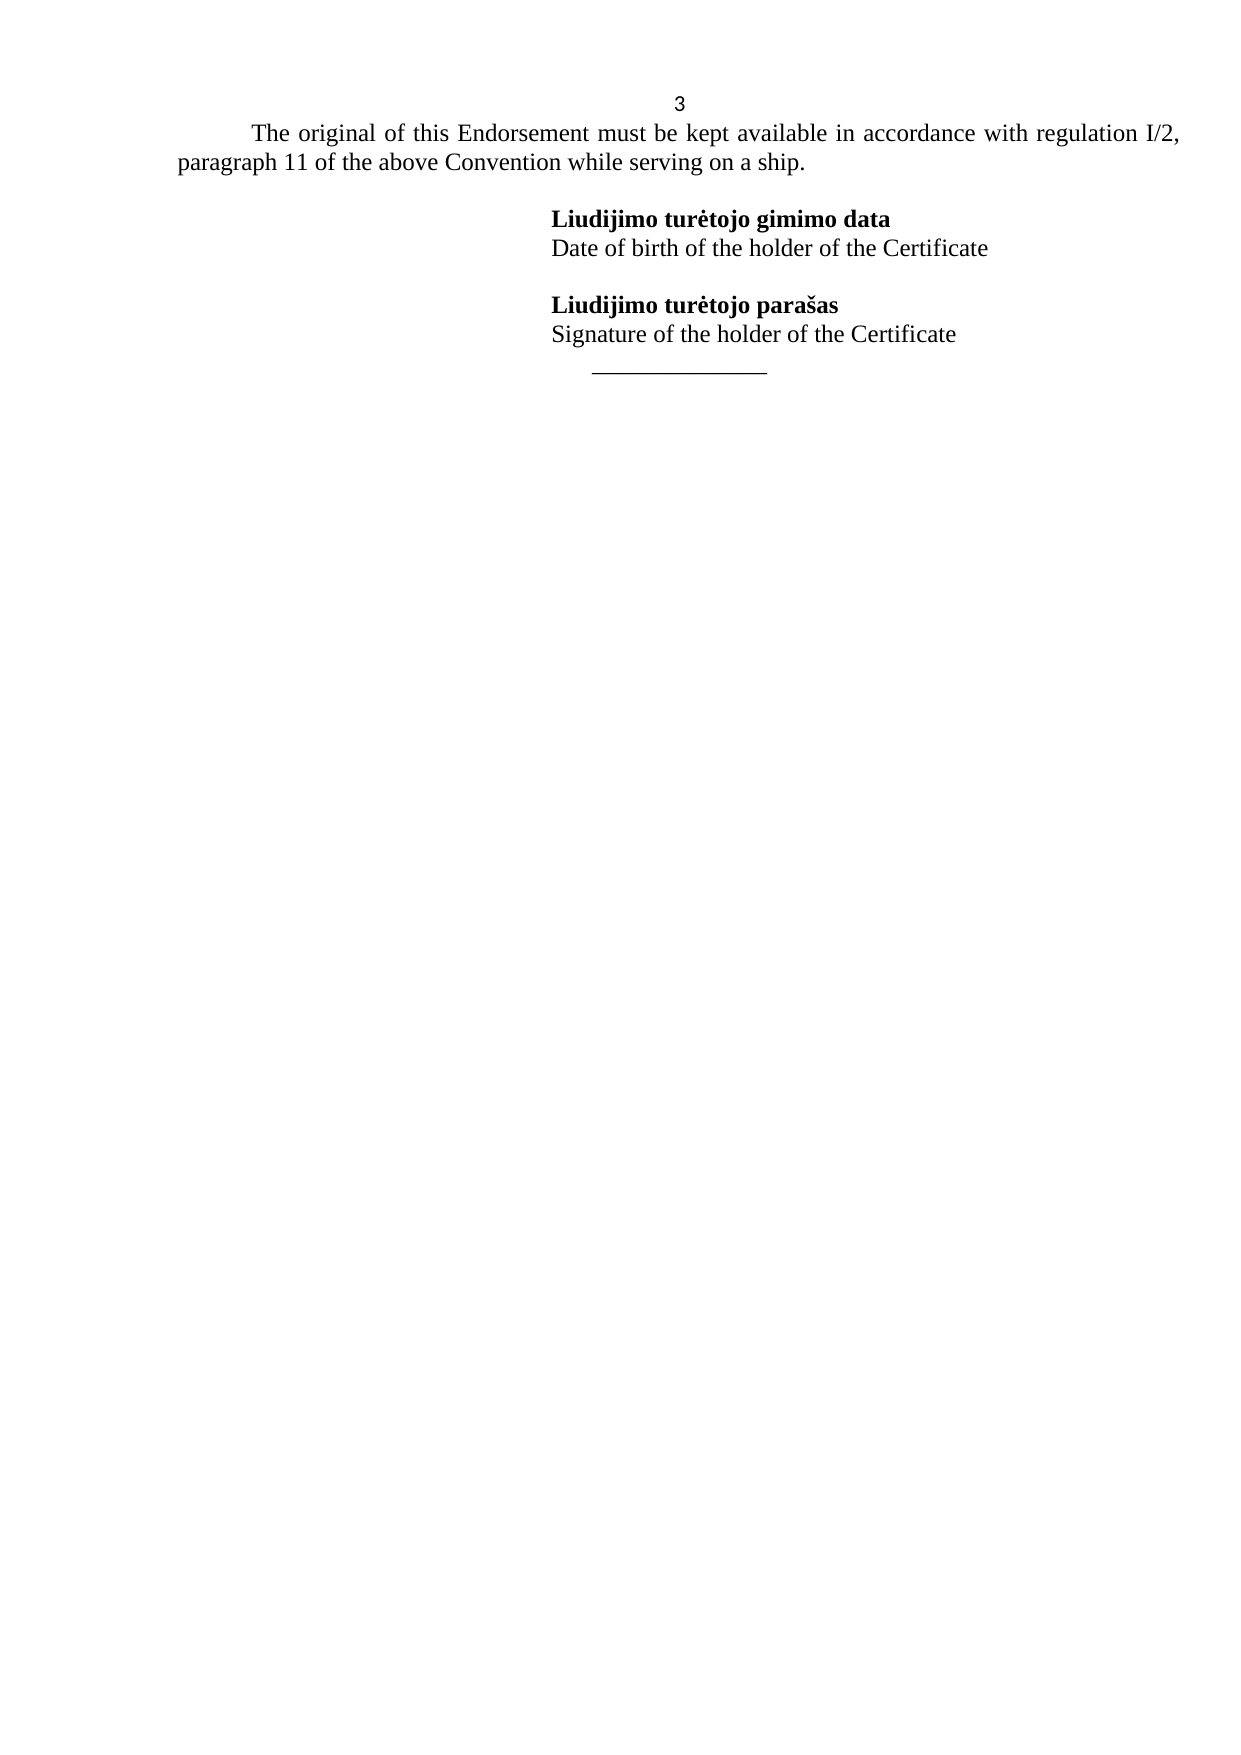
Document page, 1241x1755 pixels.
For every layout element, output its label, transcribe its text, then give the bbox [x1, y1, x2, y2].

text The original of this Endorsement must be kept available in accordance with regulation I/2, paragraph 11 of the above Convention while serving on a ship. [177, 118, 1181, 176]
text Liudijimo turėtojo gimimo data [477, 204, 1181, 233]
text Signature of the holder of the Certificate [477, 319, 1181, 348]
text Date of birth of the holder of the Certificate [477, 233, 1085, 262]
text Liudijimo turėtojo parašas [477, 291, 1181, 319]
text ______________ [177, 348, 1181, 377]
